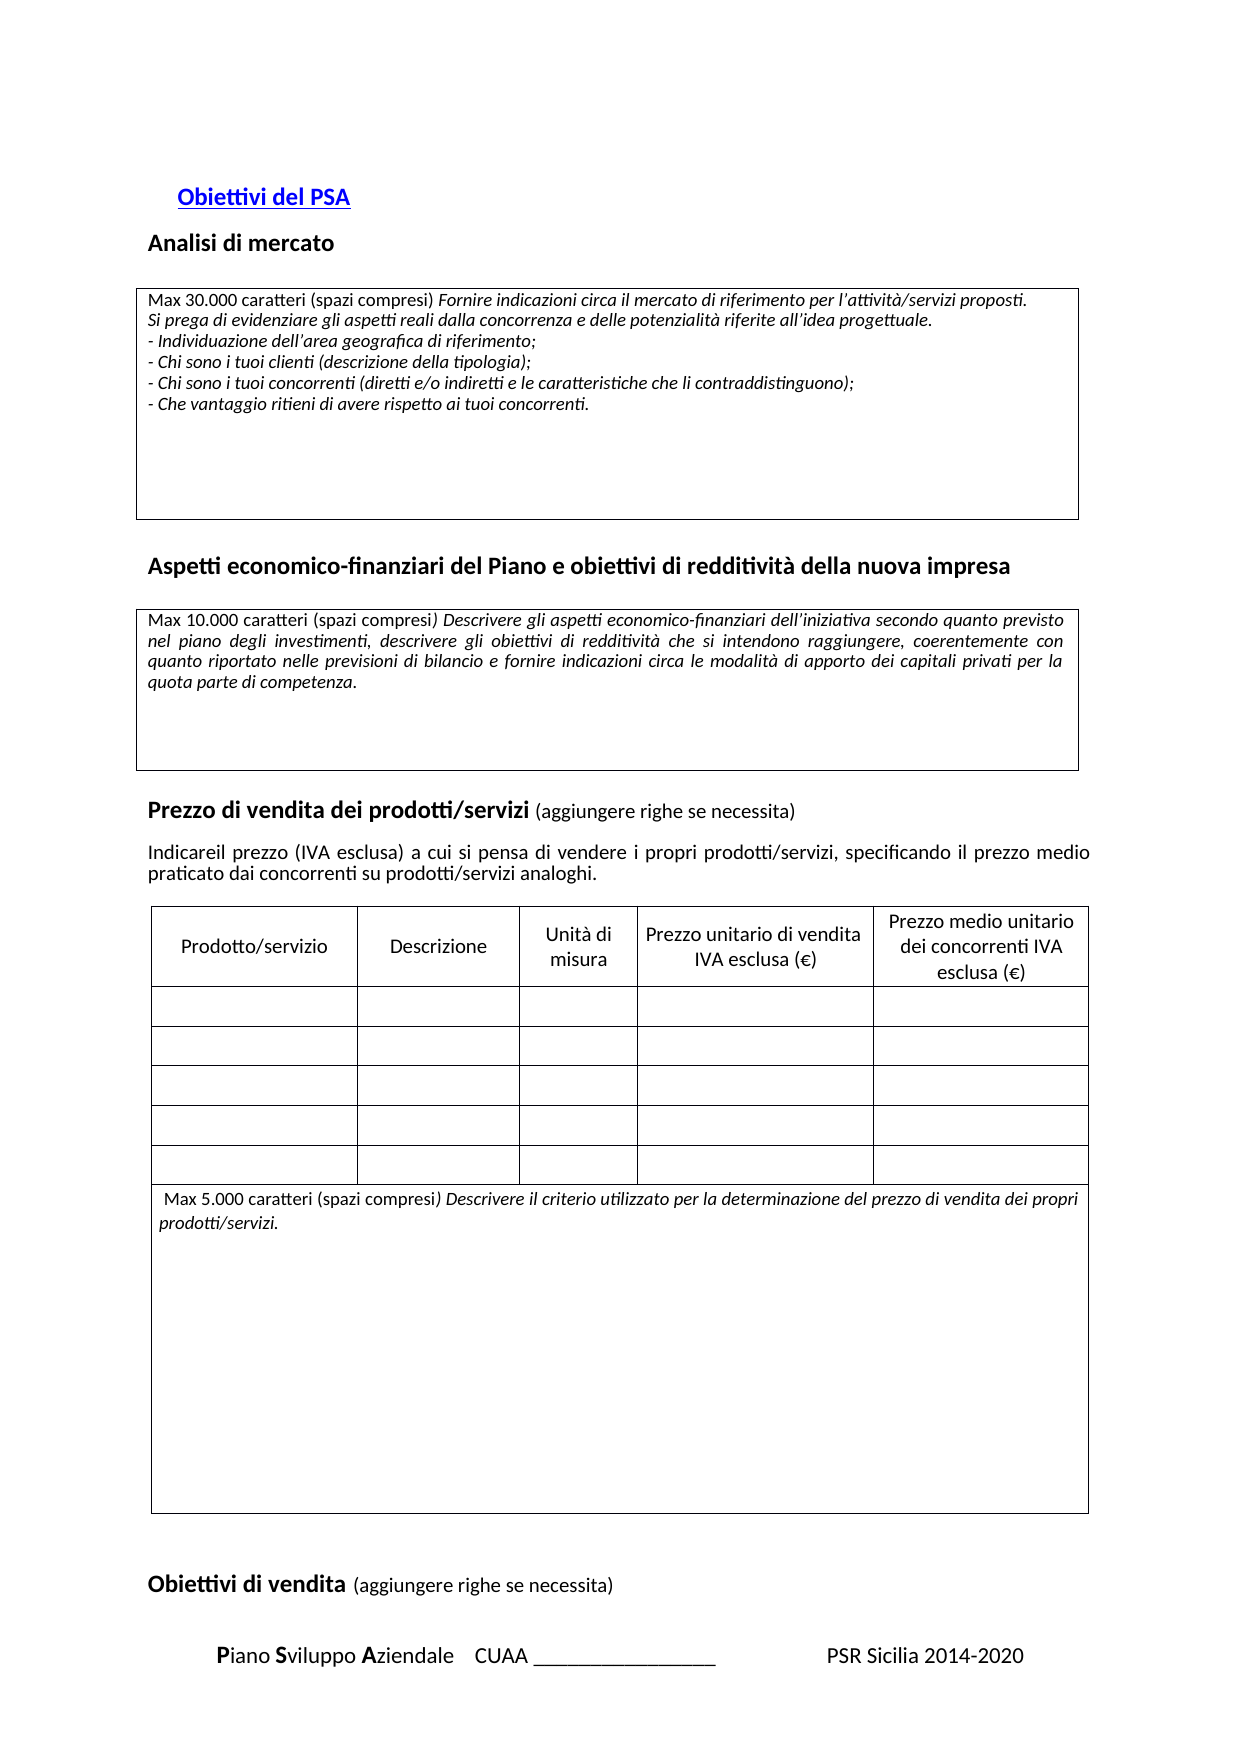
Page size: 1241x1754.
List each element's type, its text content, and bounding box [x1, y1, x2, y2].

table_cell [152, 1066, 357, 1105]
table_cell [874, 987, 1088, 1026]
table_header Prodotto/servizio [152, 907, 357, 986]
table_cell [638, 1106, 873, 1145]
table_cell [520, 1146, 637, 1184]
table_cell [638, 1027, 873, 1065]
table_cell [874, 1027, 1088, 1065]
table_header Prezzo medio unitario dei concorrenti IVA esclusa (€) [874, 907, 1088, 986]
table_header Max 30.000 caratteri (spazi compresi) Fornire indicazioni circa il mercato di riferimento per l’attività/servizi proposti. Si prega di evidenziare gli aspetti reali dalla concorrenza e delle potenzialità riferite all’idea progettuale. - Individuazione dell’area geografica di riferimento; - Chi sono i tuoi clienti (descrizione della tipologia); - Chi sono i tuoi concorrenti (diretti e/o indiretti e le caratteristiche che li contraddistinguono); - Che vantaggio ritieni di avere rispetto ai tuoi concorrenti. [137, 289, 1078, 518]
table_cell [874, 1146, 1088, 1184]
table_cell [358, 1146, 519, 1184]
table_cell Max 5.000 caratteri (spazi compresi) Descrivere il criterio utilizzato per la determinazione del prezzo di vendita dei propri prodotti/servizi. [152, 1185, 1088, 1513]
table_cell [152, 1027, 357, 1065]
table_cell [520, 987, 637, 1026]
table_cell [520, 1027, 637, 1065]
table_cell [520, 1106, 637, 1145]
table_cell [152, 1146, 357, 1184]
text Obiettivi del PSA [177, 181, 1093, 212]
text Aspetti economico-finanziari del Piano e obiettivi di redditività della nuova impresa [148, 550, 1093, 581]
text Indicareil prezzo (IVA esclusa) a cui si pensa di vendere i propri prodotti/servizi, specificando il prezzo medio praticato dai concorrenti su prodotti/servizi analoghi. [148, 843, 1093, 885]
table_cell [638, 1146, 873, 1184]
table_cell [638, 1066, 873, 1105]
text Obiettivi di vendita (aggiungere righe se necessita) [148, 1575, 1093, 1596]
table_header Descrizione [358, 907, 519, 986]
table_cell [358, 1066, 519, 1105]
table_cell [874, 1066, 1088, 1105]
text Analisi di mercato [148, 227, 1093, 258]
text Prezzo di vendita dei prodotti/servizi (aggiungere righe se necessita) [148, 801, 1093, 822]
table_cell [358, 1027, 519, 1065]
table_cell [358, 1106, 519, 1145]
table_cell [874, 1106, 1088, 1145]
table_cell [638, 987, 873, 1026]
table_cell [152, 987, 357, 1026]
table_header Unità di misura [520, 907, 637, 986]
table_header Prezzo unitario di vendita IVA esclusa (€) [638, 907, 873, 986]
table_cell [152, 1106, 357, 1145]
table_cell [520, 1066, 637, 1105]
table_cell [358, 987, 519, 1026]
table_header Max 10.000 caratteri (spazi compresi) Descrivere gli aspetti economico-finanziari dell’iniziativa secondo quanto previsto nel piano degli investimenti, descrivere gli obiettivi di redditività che si intendono raggiungere, coerentemente con quanto riportato nelle previsioni di bilancio e fornire indicazioni circa le modalità di apporto dei capitali privati per la quota parte di competenza. [137, 610, 1078, 770]
